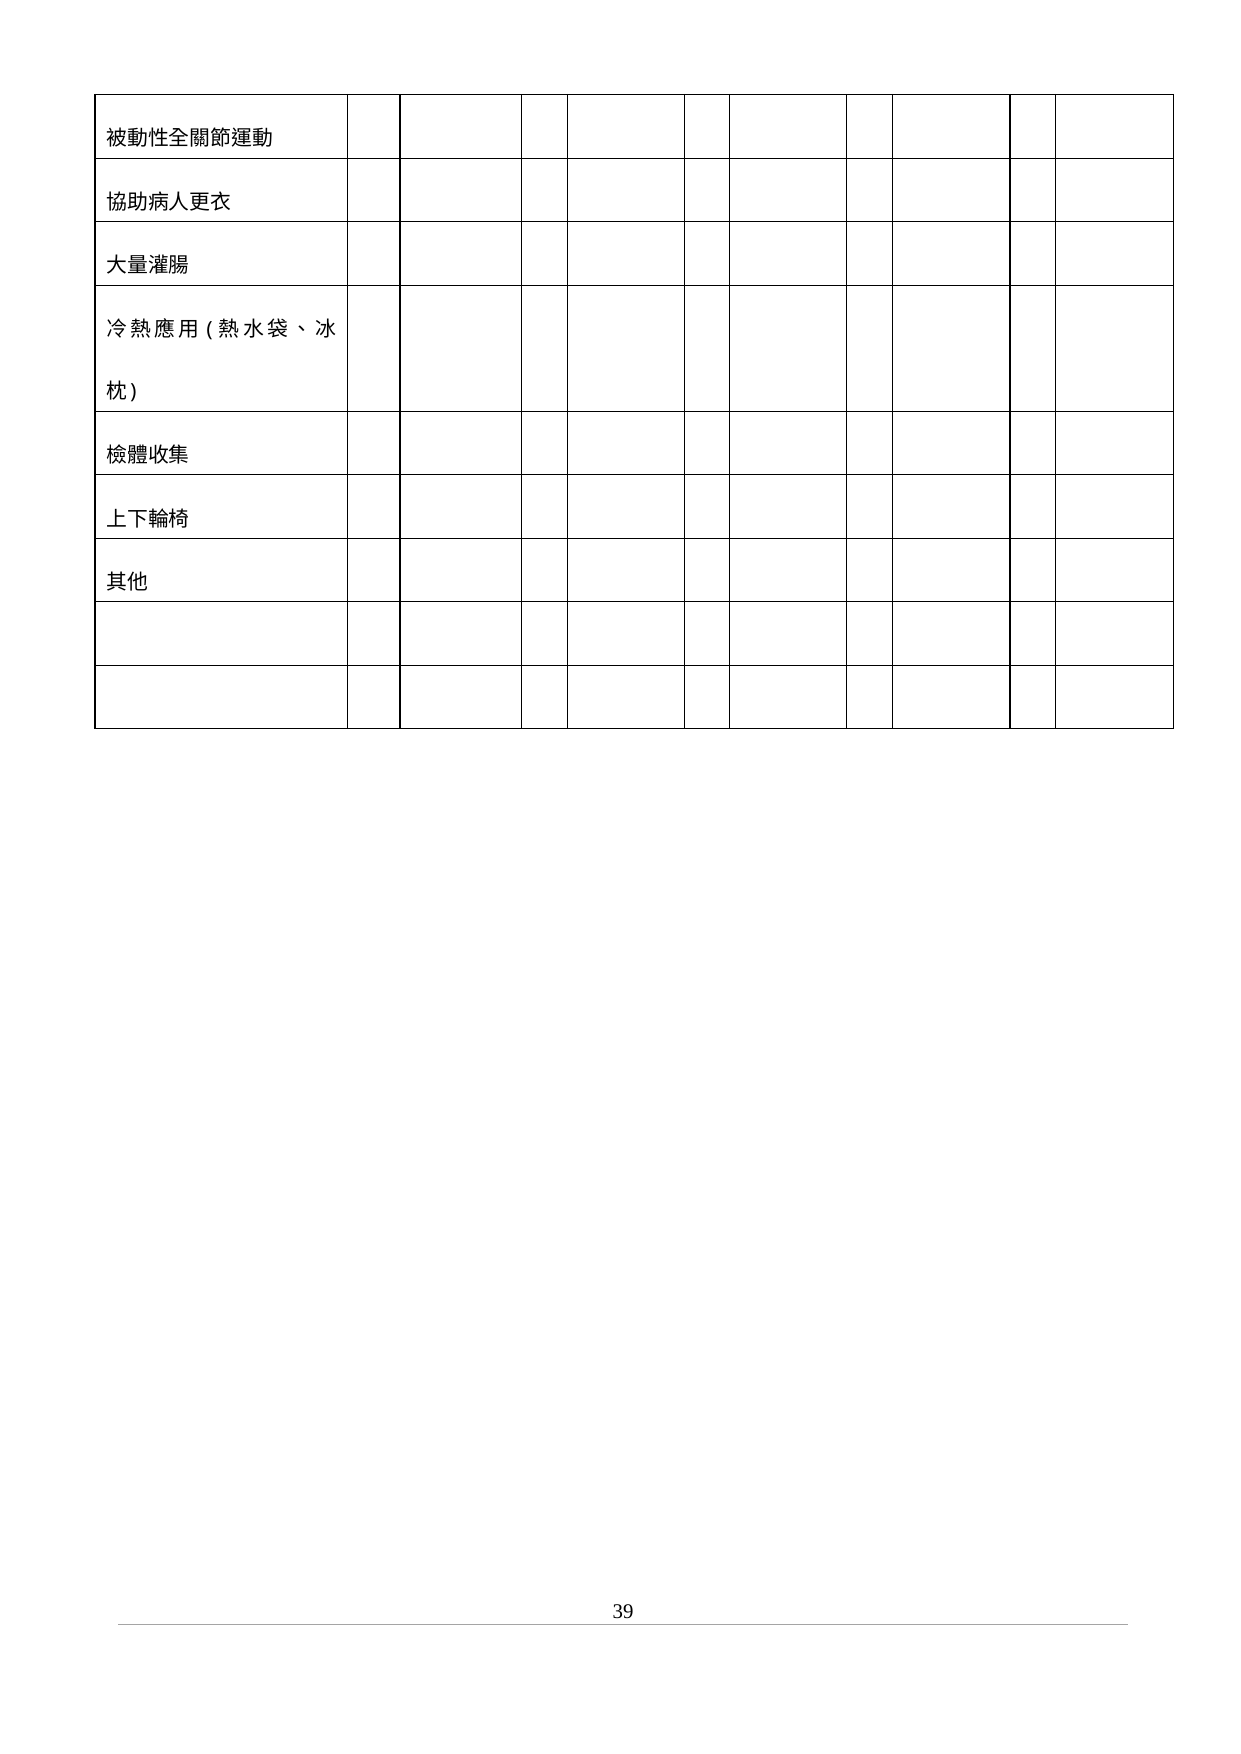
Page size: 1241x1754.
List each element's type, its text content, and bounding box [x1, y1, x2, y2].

table_cell [401, 666, 521, 728]
table_cell [522, 602, 567, 665]
table_cell [401, 95, 521, 157]
table_cell [401, 412, 521, 474]
table_cell [1056, 539, 1173, 601]
table_cell [1056, 666, 1173, 728]
table_cell [348, 602, 399, 665]
table_cell [1056, 159, 1173, 221]
table_cell [348, 412, 399, 474]
table_cell [730, 539, 846, 601]
table_cell [893, 666, 1009, 728]
table_cell [568, 475, 684, 538]
table_cell [522, 286, 567, 411]
table_cell [1056, 222, 1173, 284]
table_cell [522, 475, 567, 538]
table_cell [522, 95, 567, 157]
table_cell [730, 222, 846, 284]
table_cell 上下輪椅 [96, 475, 347, 538]
table_cell [730, 475, 846, 538]
table_cell [348, 95, 399, 157]
table_cell [1011, 95, 1055, 157]
table_cell [1056, 602, 1173, 665]
table_cell [568, 602, 684, 665]
table_cell [893, 539, 1009, 601]
table_cell [522, 412, 567, 474]
table_cell [522, 159, 567, 221]
table_cell [847, 539, 892, 601]
table_cell [847, 412, 892, 474]
table_cell [522, 539, 567, 601]
table_cell [685, 412, 729, 474]
table_cell [401, 539, 521, 601]
table_cell [893, 602, 1009, 665]
table_cell [401, 475, 521, 538]
table_cell [401, 159, 521, 221]
table_cell [1056, 286, 1173, 411]
table_cell [522, 222, 567, 284]
table_cell [847, 286, 892, 411]
table_cell [1056, 412, 1173, 474]
table_cell [893, 475, 1009, 538]
table_cell [568, 222, 684, 284]
table_cell 其他 [96, 539, 347, 601]
table_cell [847, 95, 892, 157]
table_cell 檢體收集 [96, 412, 347, 474]
table_cell [568, 539, 684, 601]
table_cell [1011, 412, 1055, 474]
table_cell [1011, 602, 1055, 665]
table_cell [847, 159, 892, 221]
table_cell [730, 159, 846, 221]
table_cell [1056, 475, 1173, 538]
table_cell [401, 286, 521, 411]
table_cell [847, 666, 892, 728]
table_cell [685, 539, 729, 601]
table_cell [893, 95, 1009, 157]
table_cell [96, 666, 347, 728]
table_cell [568, 95, 684, 157]
table_cell [893, 286, 1009, 411]
table_cell [685, 159, 729, 221]
table_cell [685, 95, 729, 157]
table_cell [685, 602, 729, 665]
table_cell [893, 159, 1009, 221]
table_cell [401, 602, 521, 665]
table_cell [348, 539, 399, 601]
table_cell [730, 286, 846, 411]
table_cell [730, 602, 846, 665]
table_cell [893, 412, 1009, 474]
table_cell [568, 159, 684, 221]
table_cell [1011, 666, 1055, 728]
table_cell [893, 222, 1009, 284]
table_cell [1011, 539, 1055, 601]
table_cell [730, 412, 846, 474]
table_cell 協助病人更衣 [96, 159, 347, 221]
table_cell [1011, 475, 1055, 538]
table_cell [847, 475, 892, 538]
table_cell [1011, 222, 1055, 284]
table_cell 被動性全關節運動 [96, 95, 347, 157]
table_cell 大量灌腸 [96, 222, 347, 284]
table_cell [348, 222, 399, 284]
table_cell [568, 666, 684, 728]
table_cell [1011, 286, 1055, 411]
table_cell [730, 95, 846, 157]
table_cell [401, 222, 521, 284]
table_cell [568, 286, 684, 411]
table_cell [348, 286, 399, 411]
table_cell 冷熱應用(熱水袋、冰枕) [96, 286, 347, 411]
table_cell [1056, 95, 1173, 157]
table_cell [685, 286, 729, 411]
table_cell [522, 666, 567, 728]
table_cell [1011, 159, 1055, 221]
table_cell [847, 222, 892, 284]
table_cell [685, 475, 729, 538]
table_cell [96, 602, 347, 665]
table_cell [568, 412, 684, 474]
table_cell [685, 222, 729, 284]
table_cell [348, 159, 399, 221]
table_cell [348, 666, 399, 728]
table_cell [685, 666, 729, 728]
table_cell [847, 602, 892, 665]
table_cell [348, 475, 399, 538]
table_cell [730, 666, 846, 728]
